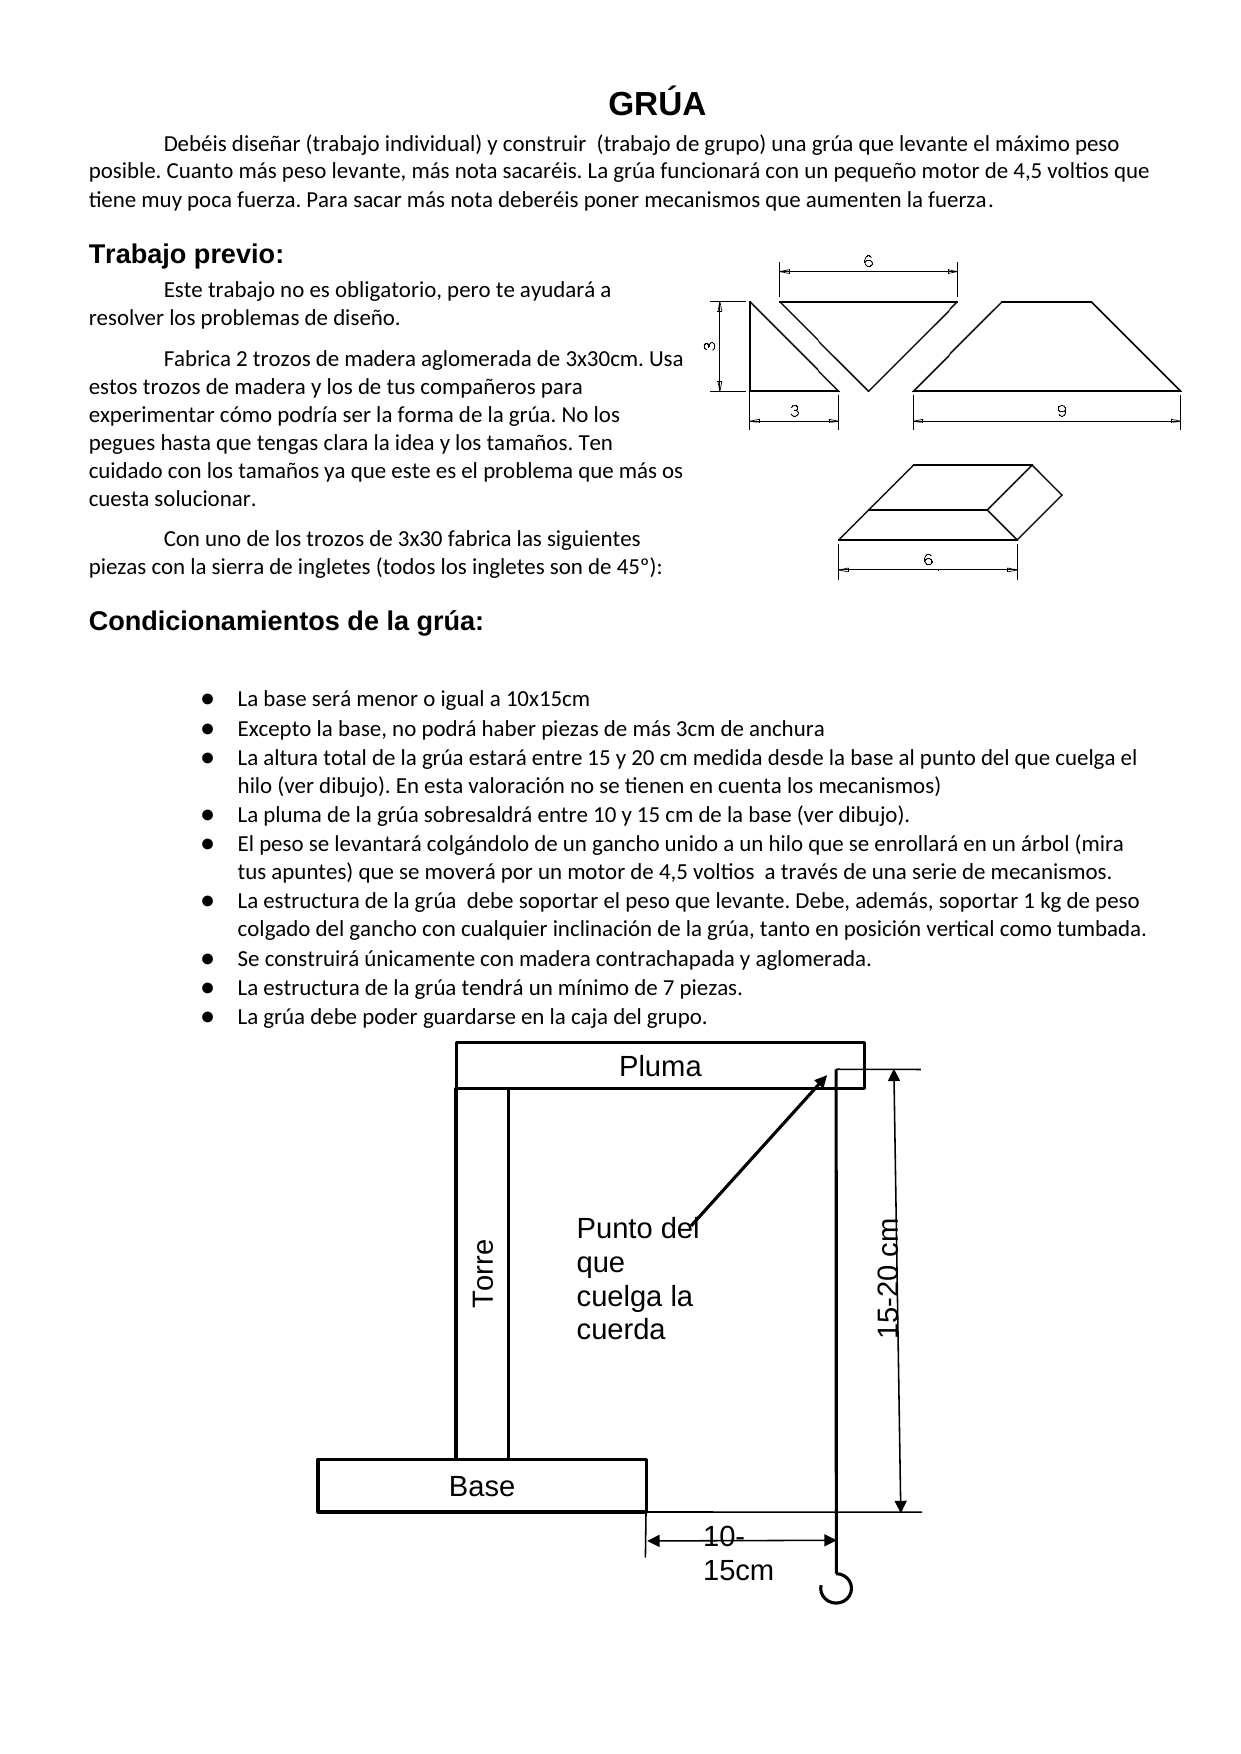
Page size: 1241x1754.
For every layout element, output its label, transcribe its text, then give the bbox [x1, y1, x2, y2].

text Fabrica 2 trozos de madera aglomerada de 3x30cm. Usa estos trozos de madera y los de tus compañeros para experimentar cómo podría ser la forma de la grúa. No los pegues hasta que tengas clara la idea y los tamaños. Ten cuidado con los tamaños ya que este es el problema que más os cuesta solucionar. [88, 344, 688, 512]
list La estructura de la grúa tendrá un mínimo de 7 piezas. [200, 972, 1152, 1001]
text GRÚA [88, 84, 1152, 122]
list El peso se levantará colgándolo de un gancho unido a un hilo que se enrollará en un árbol (mira tus apuntes) que se moverá por un motor de 4,5 voltios a través de una serie de mecanismos. [200, 828, 1152, 885]
picture [688, 243, 1211, 602]
text Debéis diseñar (trabajo individual) y construir (trabajo de grupo) una grúa que levante el máximo peso posible. Cuanto más peso levante, más nota sacaréis. La grúa funcionará con un pequeño motor de 4,5 voltios que tiene muy poca fuerza. Para sacar más nota deberéis poner mecanismos que aumenten la fuerza. [88, 129, 1152, 213]
list Se construirá únicamente con madera contrachapada y aglomerada. [200, 942, 1152, 972]
subtitle Trabajo previo: [88, 238, 1152, 269]
list La pluma de la grúa sobresaldrá entre 10 y 15 cm de la base (ver dibujo). [200, 799, 1152, 828]
text Con uno de los trozos de 3x30 fabrica las siguientes piezas con la sierra de ingletes (todos los ingletes son de 45º): [88, 524, 688, 580]
list La grúa debe poder guardarse en la caja del grupo. [200, 1001, 1152, 1030]
subtitle Condicionamientos de la grúa: [88, 605, 1152, 637]
text Este trabajo no es obligatorio, pero te ayudará a resolver los problemas de diseño. [88, 275, 688, 331]
list Excepto la base, no podrá haber piezas de más 3cm de anchura [200, 713, 1152, 742]
list La estructura de la grúa debe soportar el peso que levante. Debe, además, soportar 1 kg de peso colgado del gancho con cualquier inclinación de la grúa, tanto en posición vertical como tumbada. [200, 885, 1152, 942]
list La altura total de la grúa estará entre 15 y 20 cm medida desde la base al punto del que cuelga el hilo (ver dibujo). En esta valoración no se tienen en cuenta los mecanismos) [200, 742, 1152, 799]
list La base será menor o igual a 10x15cm [200, 683, 1152, 713]
